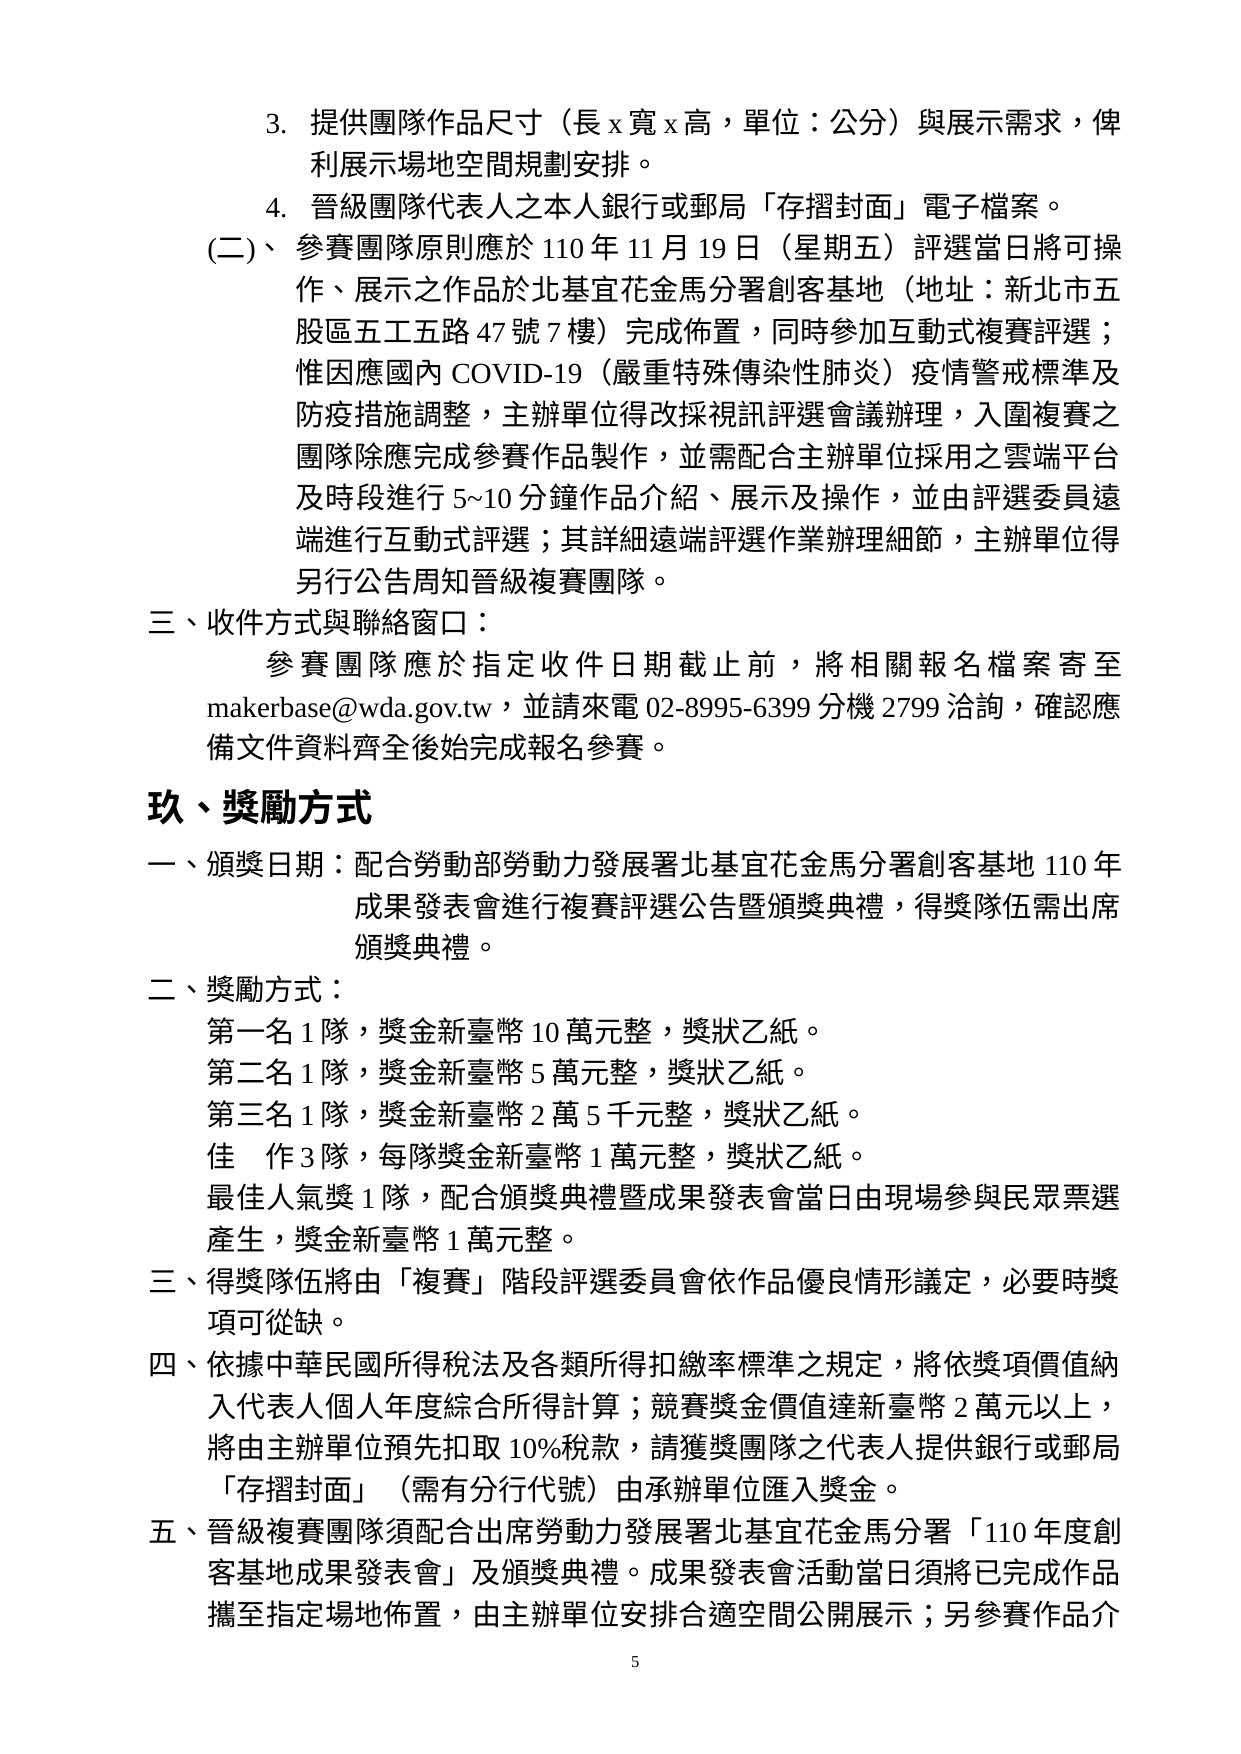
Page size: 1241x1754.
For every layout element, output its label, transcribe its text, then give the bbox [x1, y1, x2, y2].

text 第三名1隊，獎金新臺幣2萬5千元整，獎狀乙紙。 [207, 1092, 1122, 1134]
list 收件方式與聯絡窗口： [148, 600, 1122, 642]
list 晉級團隊代表人之本人銀行或郵局「存摺封面」電子檔案。 [265, 184, 1122, 225]
list 晉級複賽團隊須配合出席勞動力發展署北基宜花金馬分署「110年度創客基地成果發表會」及頒獎典禮。成果發表會活動當日須將已完成作品攜至指定場地佈置，由主辦單位安排合適空間公開展示；另參賽作品介 [148, 1509, 1122, 1634]
list 獎勵方式： [148, 967, 1122, 1009]
text 佳 作3隊，每隊獎金新臺幣1萬元整，獎狀乙紙。 [207, 1134, 1122, 1176]
text 最佳人氣獎1隊，配合頒獎典禮暨成果發表會當日由現場參與民眾票選產生，獎金新臺幣1萬元整。 [207, 1176, 1122, 1259]
list 提供團隊作品尺寸（長x寬x高，單位：公分）與展示需求，俾利展示場地空間規劃安排。 [265, 100, 1122, 184]
subtitle 玖、獎勵方式 [148, 777, 1122, 832]
list 得獎隊伍將由「複賽」階段評選委員會依作品優良情形議定，必要時獎項可從缺。 [148, 1259, 1122, 1342]
list 依據中華民國所得稅法及各類所得扣繳率標準之規定，將依獎項價值納入代表人個人年度綜合所得計算；競賽獎金價值達新臺幣2萬元以上，將由主辦單位預先扣取10%稅款，請獲獎團隊之代表人提供銀行或郵局「存摺封面」（需有分行代號）由承辦單位匯入獎金。 [148, 1342, 1122, 1509]
list 參賽團隊原則應於110年11月19日（星期五）評選當日將可操作、展示之作品於北基宜花金馬分署創客基地（地址：新北市五股區五工五路47號7樓）完成佈置，同時參加互動式複賽評選；惟因應國內COVID-19（嚴重特殊傳染性肺炎）疫情警戒標準及防疫措施調整，主辦單位得改採視訊評選會議辦理，入圍複賽之團隊除應完成參賽作品製作，並需配合主辦單位採用之雲端平台及時段進行5~10分鐘作品介紹、展示及操作，並由評選委員遠端進行互動式評選；其詳細遠端評選作業辦理細節，主辦單位得另行公告周知晉級複賽團隊。 [207, 225, 1122, 600]
text 參賽團隊應於指定收件日期截止前，將相關報名檔案寄至makerbase@wda.gov.tw，並請來電02-8995-6399分機2799洽詢，確認應備文件資料齊全後始完成報名參賽。 [207, 642, 1122, 767]
text 第一名1隊，獎金新臺幣10萬元整，獎狀乙紙。 [207, 1009, 1122, 1051]
list 頒獎日期：配合勞動部勞動力發展署北基宜花金馬分署創客基地110年成果發表會進行複賽評選公告暨頒獎典禮，得獎隊伍需出席頒獎典禮。 [148, 842, 1122, 967]
text 第二名1隊，獎金新臺幣5萬元整，獎狀乙紙。 [207, 1051, 1122, 1092]
